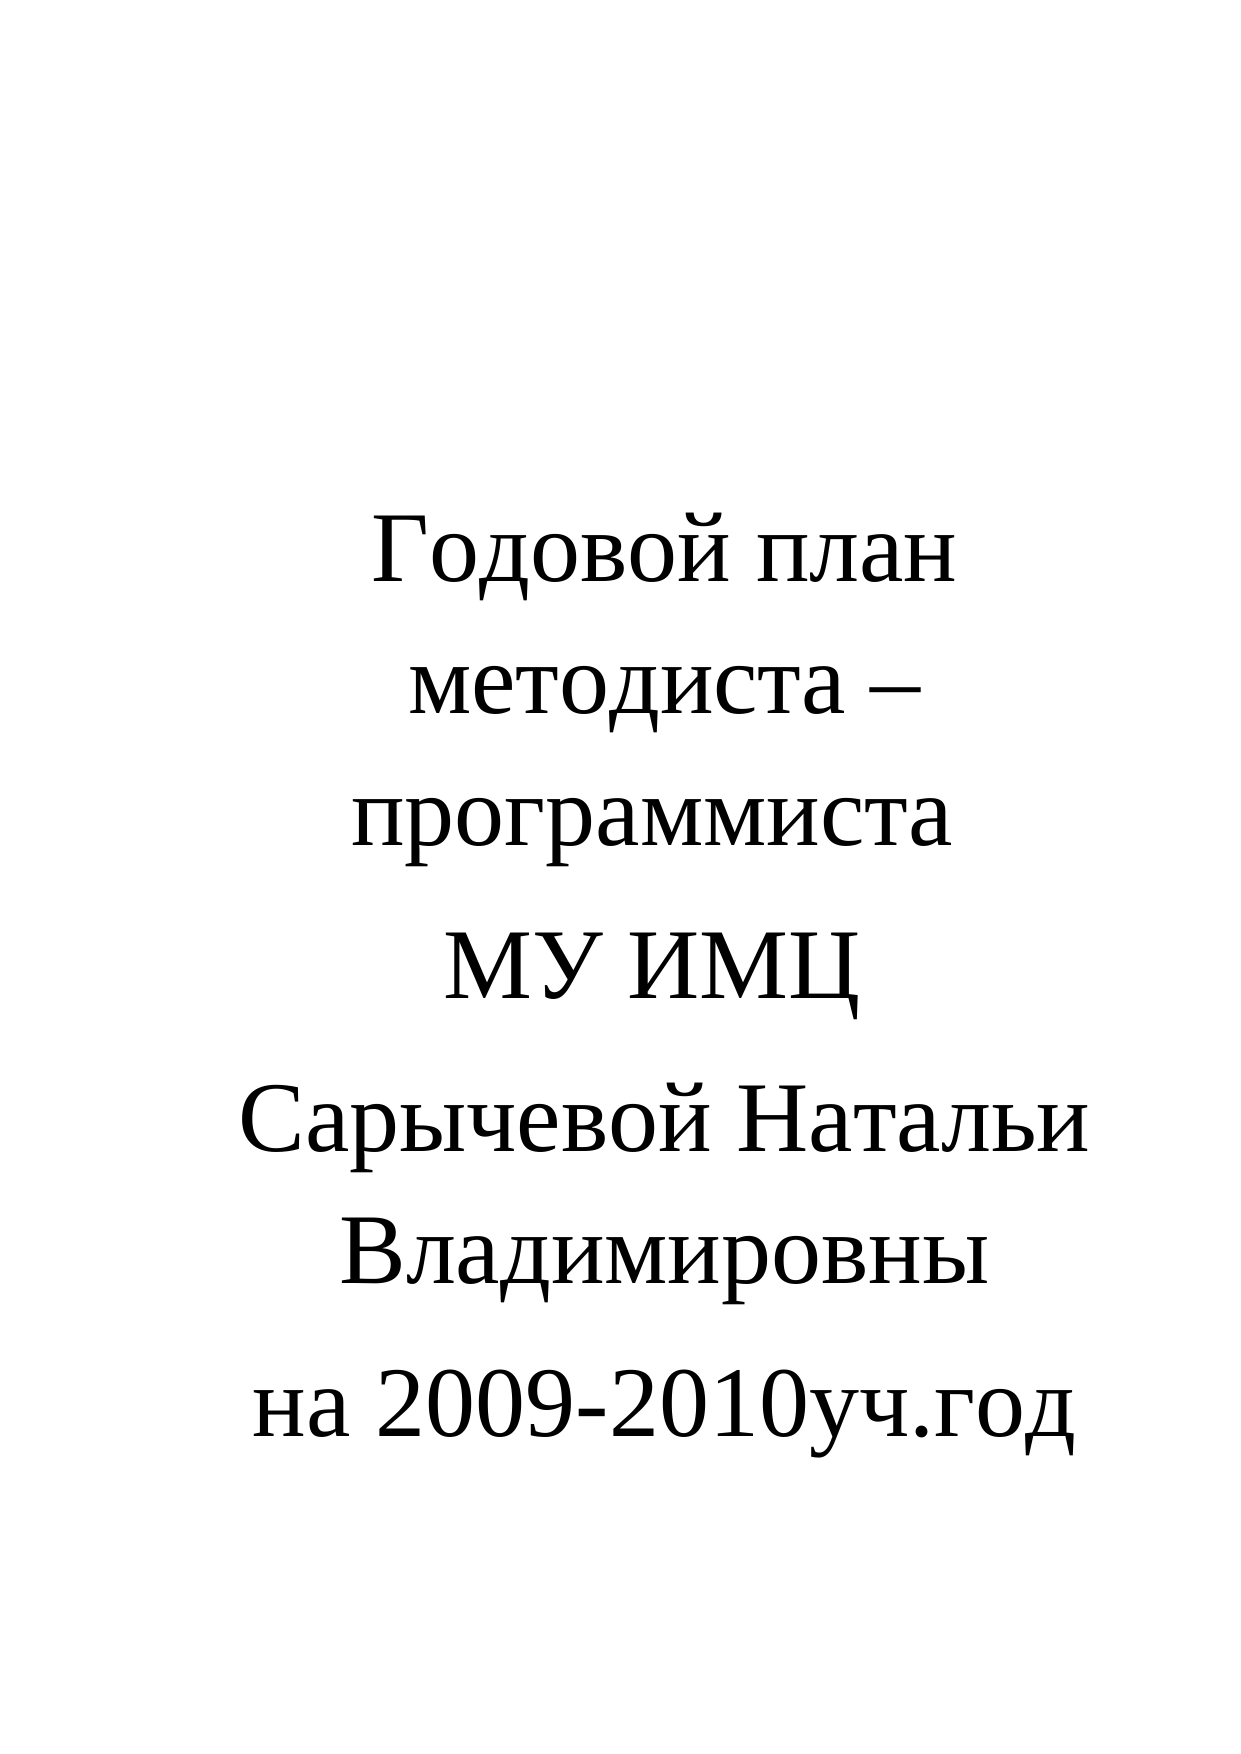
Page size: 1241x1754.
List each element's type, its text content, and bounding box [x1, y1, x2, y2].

text МУ ИМЦ [177, 905, 1152, 1020]
text на 2009-2010уч.год [177, 1343, 1152, 1458]
text Сарычевой Натальи Владимировны [177, 1058, 1152, 1305]
text Годовой план методиста – программиста [177, 488, 1152, 867]
